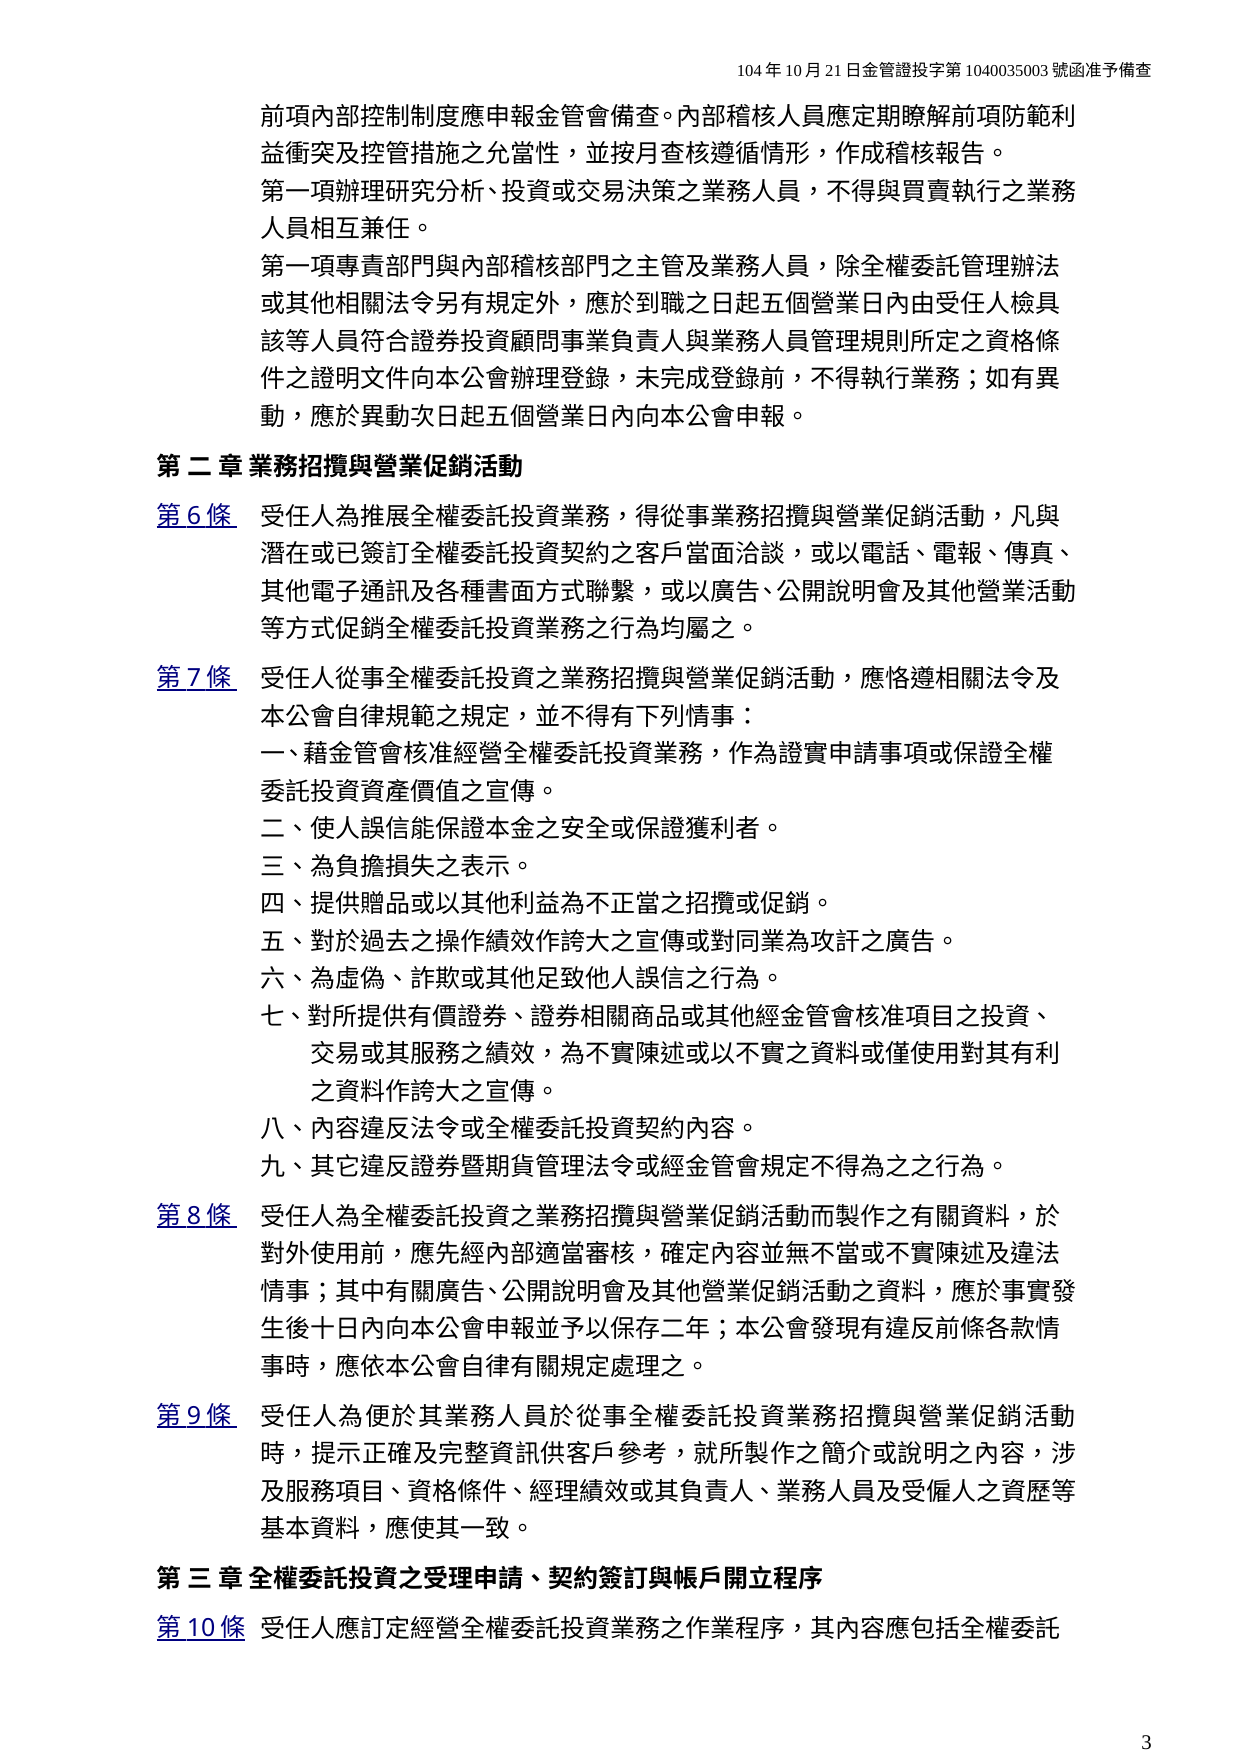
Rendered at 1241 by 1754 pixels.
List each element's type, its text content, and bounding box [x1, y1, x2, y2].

table_cell 受任人應訂定經營全權委託投資業務之作業程序，其內容應包括全權委託 [254, 1602, 1082, 1652]
table_cell 第9條 [150, 1390, 253, 1552]
table_cell 第6條 [150, 490, 253, 652]
table_cell 第 二 章 業務招攬與營業促銷活動 [150, 440, 1082, 489]
table_cell 受任人為推展全權委託投資業務，得從事業務招攬與營業促銷活動，凡與潛在或已簽訂全權委託投資契約之客戶當面洽談，或以電話、電報、傳真、其他電子通訊及各種書面方式聯繫，或以廣告、公開說明會及其他營業活動等方式促銷全權委託投資業務之行為均屬之。 [254, 490, 1082, 652]
table_cell 受任人從事全權委託投資之業務招攬與營業促銷活動，應恪遵相關法令及本公會自律規範之規定，並不得有下列情事： 一、藉金管會核准經營全權委託投資業務，作為證實申請事項或保證全權 委託投資資產價值之宣傳。 二、使人誤信能保證本金之安全或保證獲利者。 三、為負擔損失之表示。 四、提供贈品或以其他利益為不正當之招攬或促銷。 五、對於過去之操作績效作誇大之宣傳或對同業為攻訐之廣告。 六、為虛偽、詐欺或其他足致他人誤信之行為。 七、對所提供有價證券、證券相關商品或其他經金管會核准項目之投資、 交易或其服務之績效，為不實陳述或以不實之資料或僅使用對其有利 之資料作誇大之宣傳。 八、內容違反法令或全權委託投資契約內容。 九、其它違反證券暨期貨管理法令或經金管會規定不得為之之行為。 [254, 652, 1082, 1189]
table_header 第 一 章 總則 [115, 90, 1117, 1652]
table_cell 第10條 [150, 1602, 253, 1652]
table_cell 前項內部控制制度應申報金管會備查。內部稽核人員應定期瞭解前項防範利益衝突及控管措施之允當性，並按月查核遵循情形，作成稽核報告。 第一項辦理研究分析、投資或交易決策之業務人員，不得與買賣執行之業務人員相互兼任。 第一項專責部門與內部稽核部門之主管及業務人員，除全權委託管理辦法或其他相關法令另有規定外，應於到職之日起五個營業日內由受任人檢具該等人員符合證券投資顧問事業負責人與業務人員管理規則所定之資格條件之證明文件向本公會辦理登錄，未完成登錄前，不得執行業務；如有異動，應於異動次日起五個營業日內向本公會申報。 [254, 90, 1082, 439]
table_cell 第8條 [150, 1190, 253, 1389]
table_cell [150, 90, 253, 439]
table_cell 第7條 [150, 652, 253, 1189]
table_cell 第 三 章 全權委託投資之受理申請、契約簽訂與帳戶開立程序 [150, 1552, 1082, 1602]
table_cell 受任人為便於其業務人員於從事全權委託投資業務招攬與營業促銷活動時，提示正確及完整資訊供客戶參考，就所製作之簡介或說明之內容，涉及服務項目、資格條件、經理績效或其負責人、業務人員及受僱人之資歷等基本資料，應使其一致。 [254, 1390, 1082, 1552]
table_cell 受任人為全權委託投資之業務招攬與營業促銷活動而製作之有關資料，於對外使用前，應先經內部適當審核，確定內容並無不當或不實陳述及違法情事；其中有關廣告、公開說明會及其他營業促銷活動之資料，應於事實發生後十日內向本公會申報並予以保存二年；本公會發現有違反前條各款情事時，應依本公會自律有關規定處理之。 [254, 1190, 1082, 1389]
